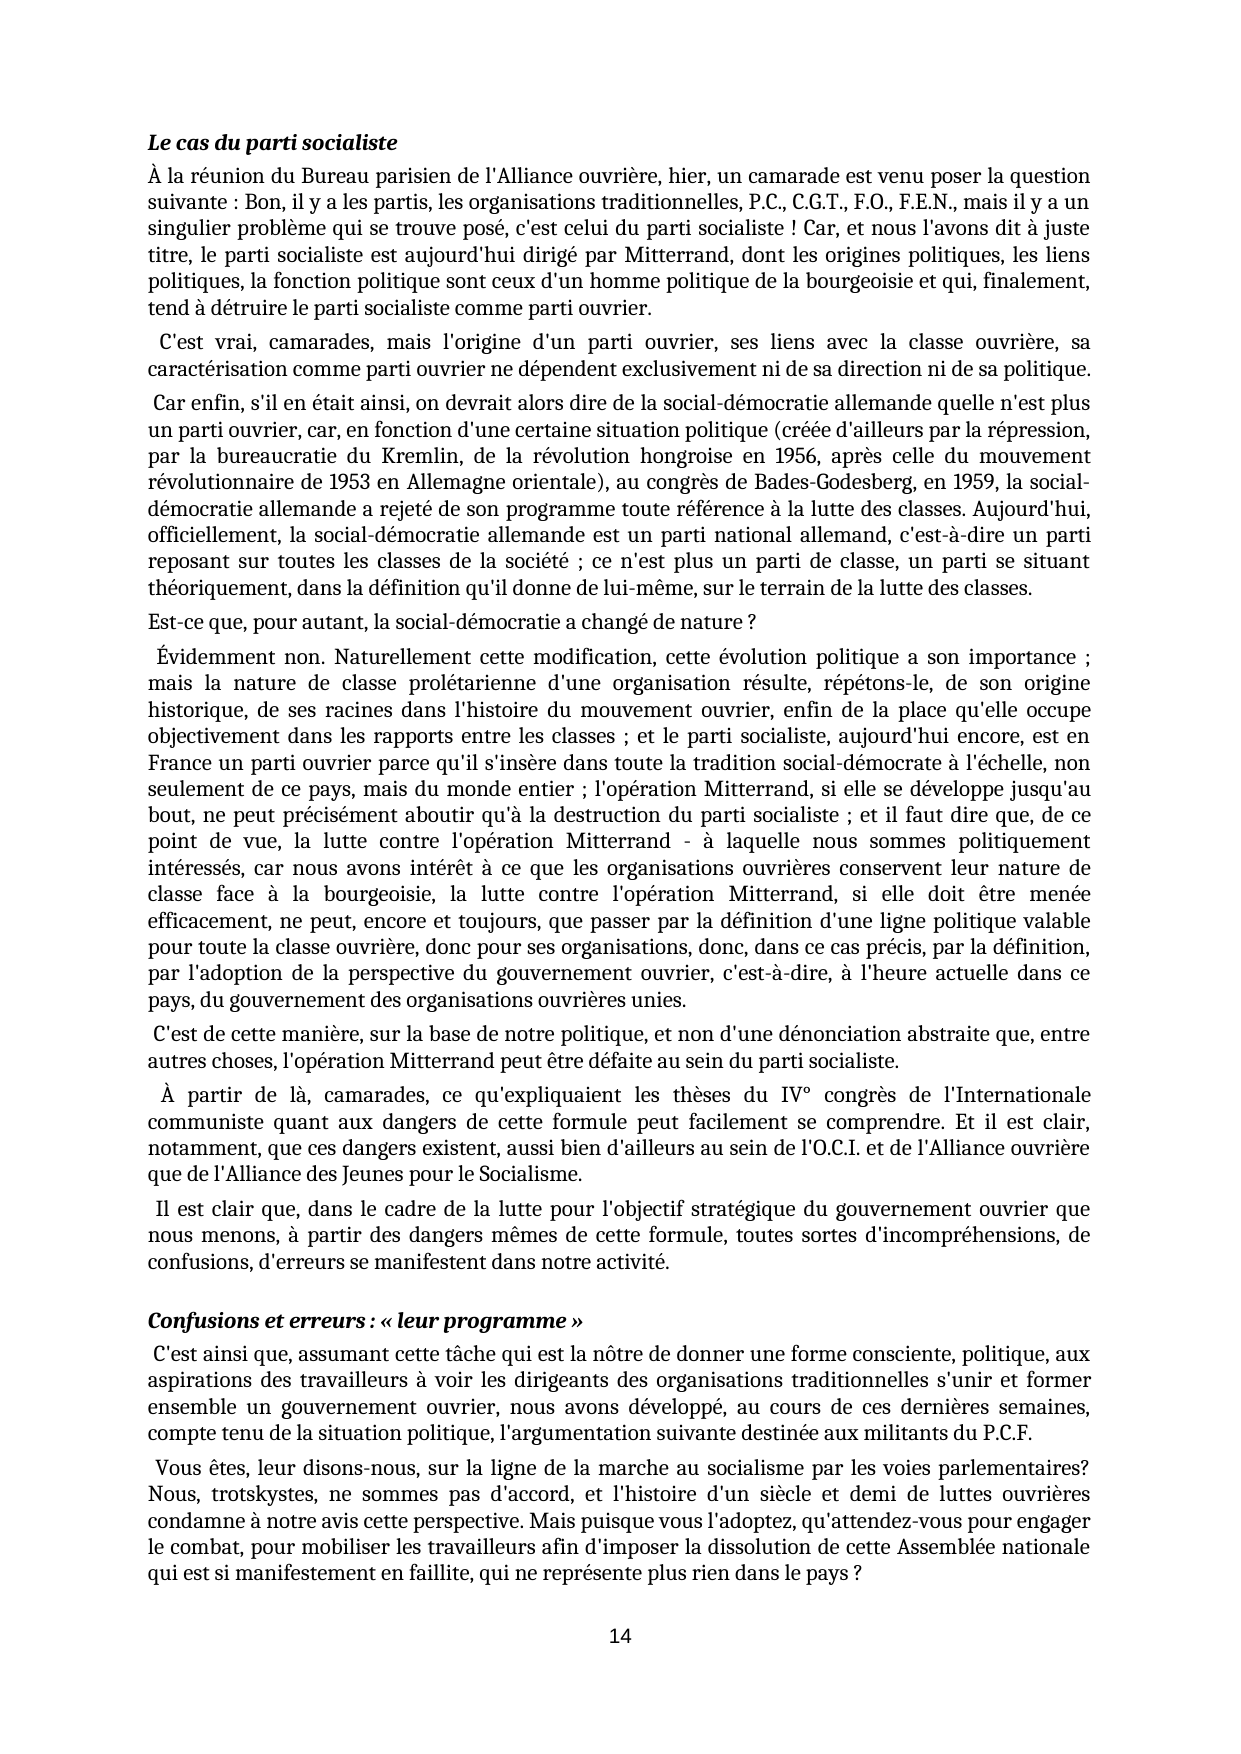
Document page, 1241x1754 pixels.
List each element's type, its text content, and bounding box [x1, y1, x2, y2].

text C'est ainsi que, assumant cette tâche qui est la nôtre de donner une forme consciente, politique, aux aspirations des travailleurs à voir les dirigeants des organisations traditionnelles s'unir et former ensemble un gouvernement ouvrier, nous avons développé, au cours de ces dernières semaines, compte tenu de la situation politique, l'argumentation suivante destinée aux militants du P.C.F. [148, 1341, 1092, 1446]
text Car enfin, s'il en était ainsi, on devrait alors dire de la social-démocratie allemande quelle n'est plus un parti ouvrier, car, en fonction d'une certaine situation politique (créée d'ailleurs par la répression, par la bureaucratie du Kremlin, de la révolution hongroise en 1956, après celle du mouvement révolutionnaire de 1953 en Allemagne orientale), au congrès de Bades-Godesberg, en 1959, la social-démocratie allemande a rejeté de son programme toute référence à la lutte des classes. Aujourd'hui, officiellement, la social-démocratie allemande est un parti national allemand, c'est-à-dire un parti reposant sur toutes les classes de la société ; ce n'est plus un parti de classe, un parti se situant théoriquement, dans la définition qu'il donne de lui-même, sur le terrain de la lutte des classes. [148, 390, 1092, 601]
text À partir de là, camarades, ce qu'expliquaient les thèses du IV° congrès de l'Internationale communiste quant aux dangers de cette formule peut facilement se comprendre. Et il est clair, notamment, que ces dangers existent, aussi bien d'ailleurs au sein de l'O.C.I. et de l'Alliance ouvrière que de l'Alliance des Jeunes pour le Socialisme. [148, 1082, 1092, 1188]
subtitle Confusions et erreurs : « leur programme » [148, 1308, 1092, 1335]
text À la réunion du Bureau parisien de l'Alliance ouvrière, hier, un camarade est venu poser la question suivante : Bon, il y a les partis, les organisations traditionnelles, P.C., C.G.T., F.O., F.E.N., mais il y a un singulier problème qui se trouve posé, c'est celui du parti socialiste ! Car, et nous l'avons dit à juste titre, le parti socialiste est aujourd'hui dirigé par Mitterrand, dont les origines politiques, les liens politiques, la fonction politique sont ceux d'un homme politique de la bourgeoisie et qui, finalement, tend à détruire le parti socialiste comme parti ouvrier. [148, 162, 1092, 321]
subtitle Le cas du parti socialiste [148, 130, 1092, 156]
text Il est clair que, dans le cadre de la lutte pour l'objectif stratégique du gouvernement ouvrier que nous menons, à partir des dangers mêmes de cette formule, toutes sortes d'incompréhensions, de confusions, d'erreurs se manifestent dans notre activité. [148, 1196, 1092, 1275]
text Vous êtes, leur disons-nous, sur la ligne de la marche au socialisme par les voies parlementaires? Nous, trotskystes, ne sommes pas d'accord, et l'histoire d'un siècle et demi de luttes ouvrières condamne à notre avis cette perspective. Mais puisque vous l'adoptez, qu'attendez-vous pour engager le combat, pour mobiliser les travailleurs afin d'imposer la dissolution de cette Assemblée nationale qui est si manifestement en faillite, qui ne représente plus rien dans le pays ? [148, 1455, 1092, 1586]
text C'est de cette manière, sur la base de notre politique, et non d'une dénonciation abstraite que, entre autres choses, l'opération Mitterrand peut être défaite au sein du parti socialiste. [148, 1021, 1092, 1074]
text C'est vrai, camarades, mais l'origine d'un parti ouvrier, ses liens avec la classe ouvrière, sa caractérisation comme parti ouvrier ne dépendent exclusivement ni de sa direction ni de sa politique. [148, 329, 1092, 382]
text Évidemment non. Naturellement cette modification, cette évolution politique a son importance ; mais la nature de classe prolétarienne d'une organisation résulte, répétons-le, de son origine historique, de ses racines dans l'histoire du mouvement ouvrier, enfin de la place qu'elle occupe objectivement dans les rapports entre les classes ; et le parti socialiste, aujourd'hui encore, est en France un parti ouvrier parce qu'il s'insère dans toute la tradition social-démocrate à l'échelle, non seulement de ce pays, mais du monde entier ; l'opération Mitterrand, si elle se développe jusqu'au bout, ne peut précisément aboutir qu'à la destruction du parti socialiste ; et il faut dire que, de ce point de vue, la lutte contre l'opération Mitterrand - à laquelle nous sommes politiquement intéressés, car nous avons intérêt à ce que les organisations ouvrières conservent leur nature de classe face à la bourgeoisie, la lutte contre l'opération Mitterrand, si elle doit être menée efficacement, ne peut, encore et toujours, que passer par la définition d'une ligne politique valable pour toute la classe ouvrière, donc pour ses organisations, donc, dans ce cas précis, par la définition, par l'adoption de la perspective du gouvernement ouvrier, c'est-à-dire, à l'heure actuelle dans ce pays, du gouvernement des organisations ouvrières unies. [148, 644, 1092, 1013]
text Est-ce que, pour autant, la social-démocratie a changé de nature ? [148, 609, 1092, 636]
